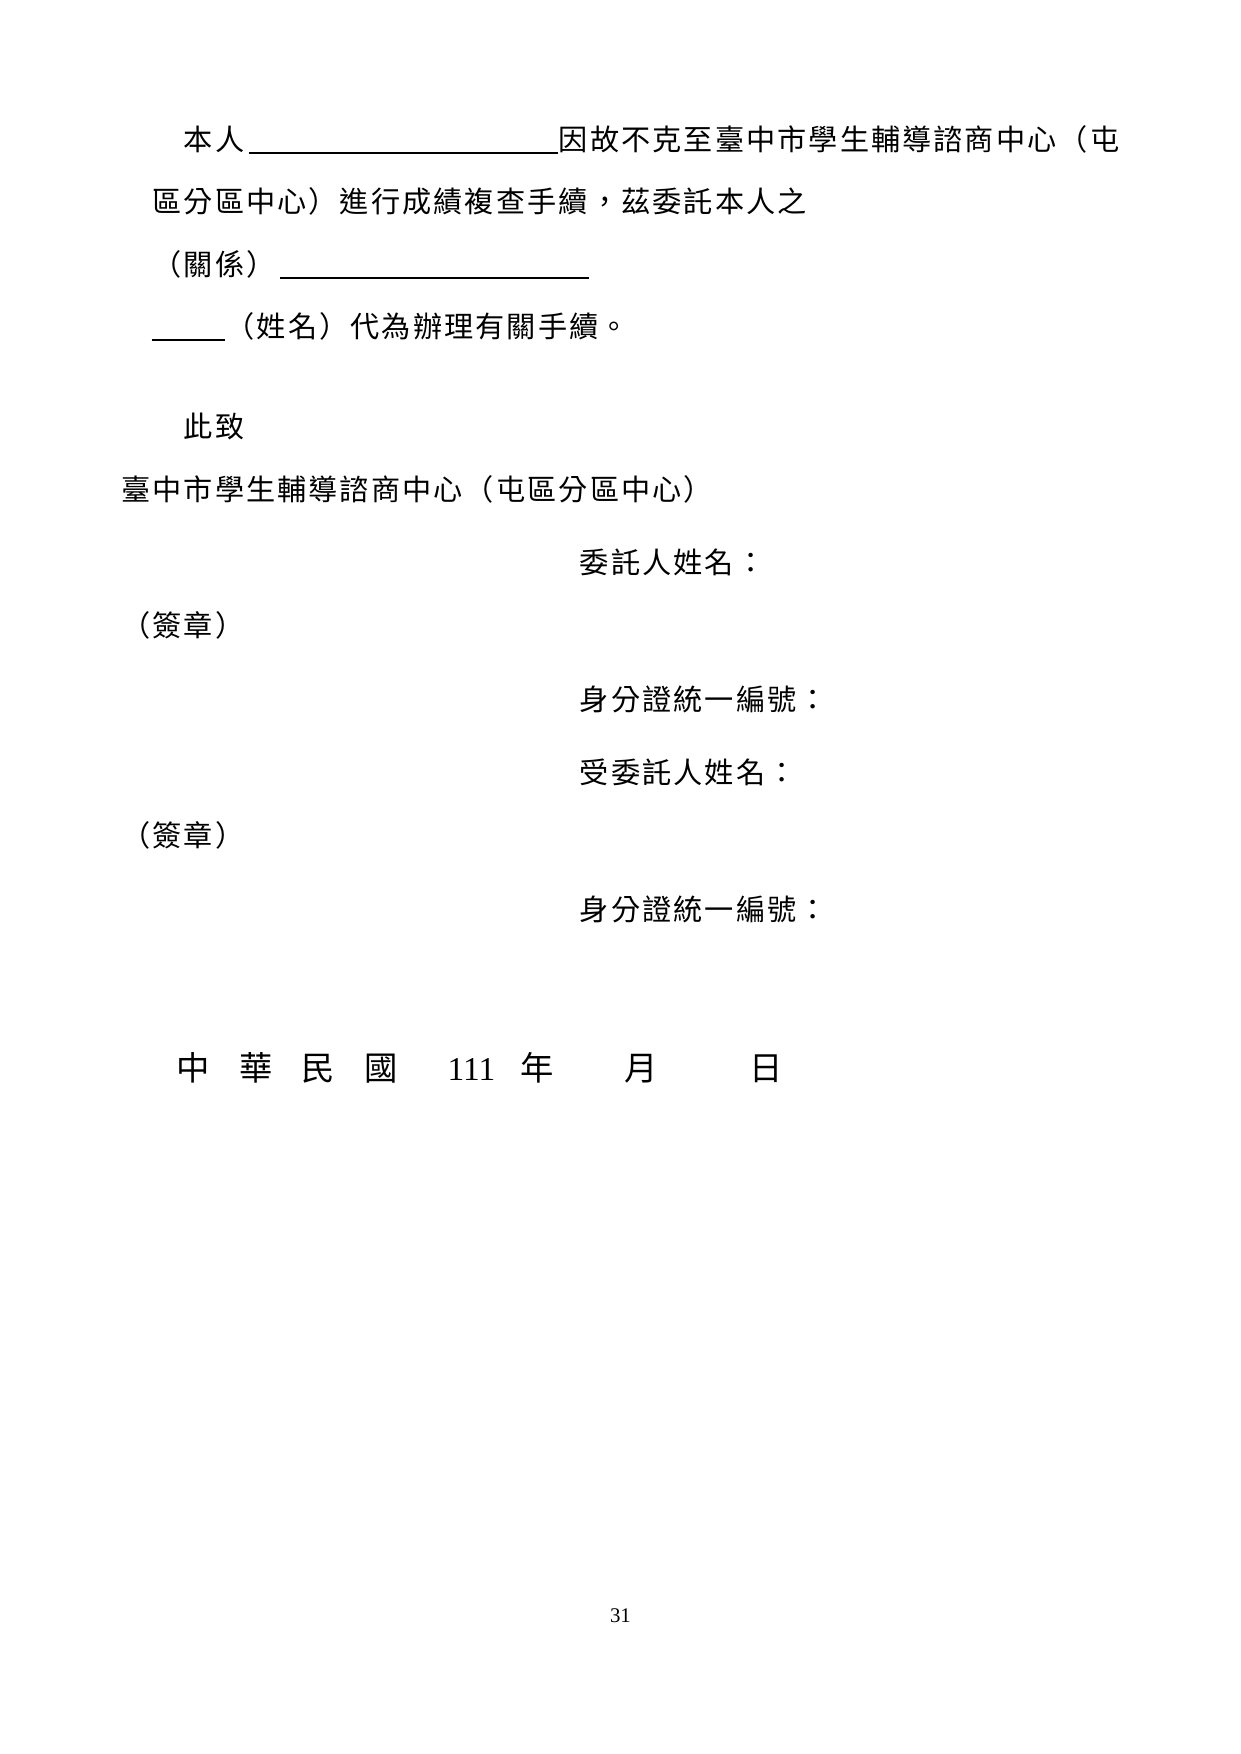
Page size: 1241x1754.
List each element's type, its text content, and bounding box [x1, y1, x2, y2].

text 本人 因故不克至臺中市學生輔導諮商中心（屯區分區中心）進行成績複查手續，茲委託本人之 （關係） [149, 96, 1120, 283]
text 委託人姓名： （簽章） [120, 519, 1120, 644]
text 此致 [120, 383, 1120, 446]
text 受委託人姓名： （簽章） [120, 729, 1120, 854]
text 身分證統一編號： [120, 656, 1120, 718]
text （姓名）代為辦理有關手續。 [120, 283, 1120, 346]
text 中 華 民 國 111 年 月 日 [170, 1024, 1120, 1087]
text 身分證統一編號： [120, 866, 1120, 928]
text 臺中市學生輔導諮商中心（屯區分區中心） [120, 446, 1120, 508]
